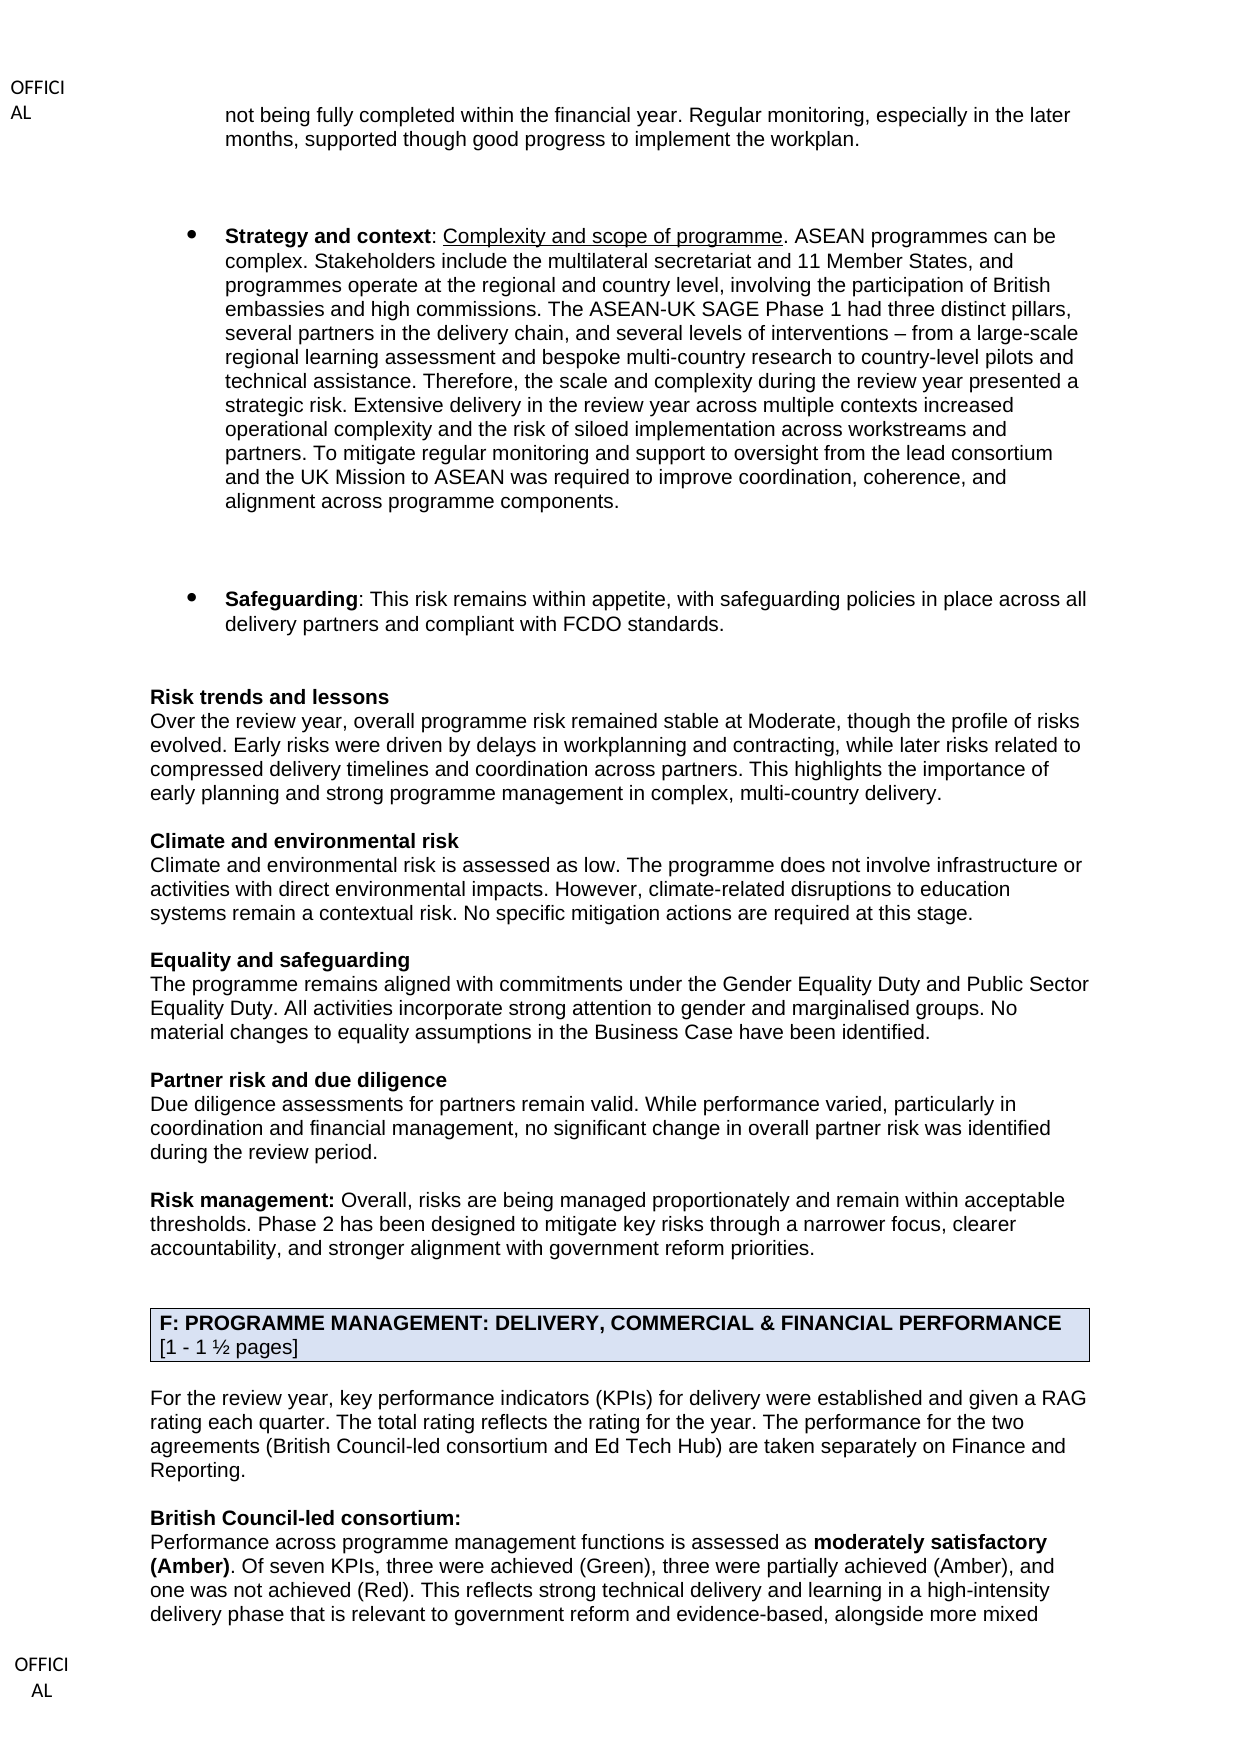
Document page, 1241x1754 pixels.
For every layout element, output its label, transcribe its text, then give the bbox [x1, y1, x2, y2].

text Partner risk and due diligence [150, 1068, 1090, 1092]
text The programme remains aligned with commitments under the Gender Equality Duty and Public Sector Equality Duty. All activities incorporate strong attention to gender and marginalised groups. No material changes to equality assumptions in the Business Case have been identified. [150, 972, 1090, 1044]
list not being fully completed within the financial year. Regular monitoring, especially in the later months, supported though good progress to implement the workplan. [187, 102, 1090, 150]
text British Council-led consortium: [150, 1506, 1090, 1529]
text F: PROGRAMME MANAGEMENT: DELIVERY, COMMERCIAL & FINANCIAL PERFORMANCE [1 - 1 ½ pages] [151, 1309, 1089, 1361]
text Over the review year, overall programme risk remained stable at Moderate, though the profile of risks evolved. Early risks were driven by delays in workplanning and contracting, while later risks related to compressed delivery timelines and coordination across partners. This highlights the importance of early planning and strong programme management in complex, multi-country delivery. [150, 709, 1090, 804]
text Due diligence assessments for partners remain valid. While performance varied, particularly in coordination and financial management, no significant change in overall partner risk was identified during the review period. [150, 1092, 1090, 1164]
text Equality and safeguarding [150, 948, 1090, 972]
text Climate and environmental risk [150, 828, 1090, 852]
text Performance across programme management functions is assessed as moderately satisfactory (Amber). Of seven KPIs, three were achieved (Green), three were partially achieved (Amber), and one was not achieved (Red). This reflects strong technical delivery and learning in a high-intensity delivery phase that is relevant to government reform and evidence-based, alongside more mixed [150, 1529, 1090, 1625]
list Strategy and context: Complexity and scope of programme. ASEAN programmes can be complex. Stakeholders include the multilateral secretariat and 11 Member States, and programmes operate at the regional and country level, involving the participation of British embassies and high commissions. The ASEAN-UK SAGE Phase 1 had three distinct pillars, several partners in the delivery chain, and several levels of interventions – from a large-scale regional learning assessment and bespoke multi-country research to country-level pilots and technical assistance. Therefore, the scale and complexity during the review year presented a strategic risk. Extensive delivery in the review year across multiple contexts increased operational complexity and the risk of siloed implementation across workstreams and partners. To mitigate regular monitoring and support to oversight from the lead consortium and the UK Mission to ASEAN was required to improve coordination, coherence, and alignment across programme components. [187, 224, 1090, 513]
list Safeguarding: This risk remains within appetite, with safeguarding policies in place across all delivery partners and compliant with FCDO standards. [187, 587, 1090, 636]
text Risk trends and lessons [150, 685, 1090, 709]
text Risk management: Overall, risks are being managed proportionately and remain within acceptable thresholds. Phase 2 has been designed to mitigate key risks through a narrower focus, clearer accountability, and stronger alignment with government reform priorities. [150, 1188, 1090, 1260]
text Climate and environmental risk is assessed as low. The programme does not involve infrastructure or activities with direct environmental impacts. However, climate-related disruptions to education systems remain a contextual risk. No specific mitigation actions are required at this stage. [150, 852, 1090, 924]
text For the review year, key performance indicators (KPIs) for delivery were established and given a RAG rating each quarter. The total rating reflects the rating for the year. The performance for the two agreements (British Council-led consortium and Ed Tech Hub) are taken separately on Finance and Reporting. [150, 1386, 1090, 1482]
